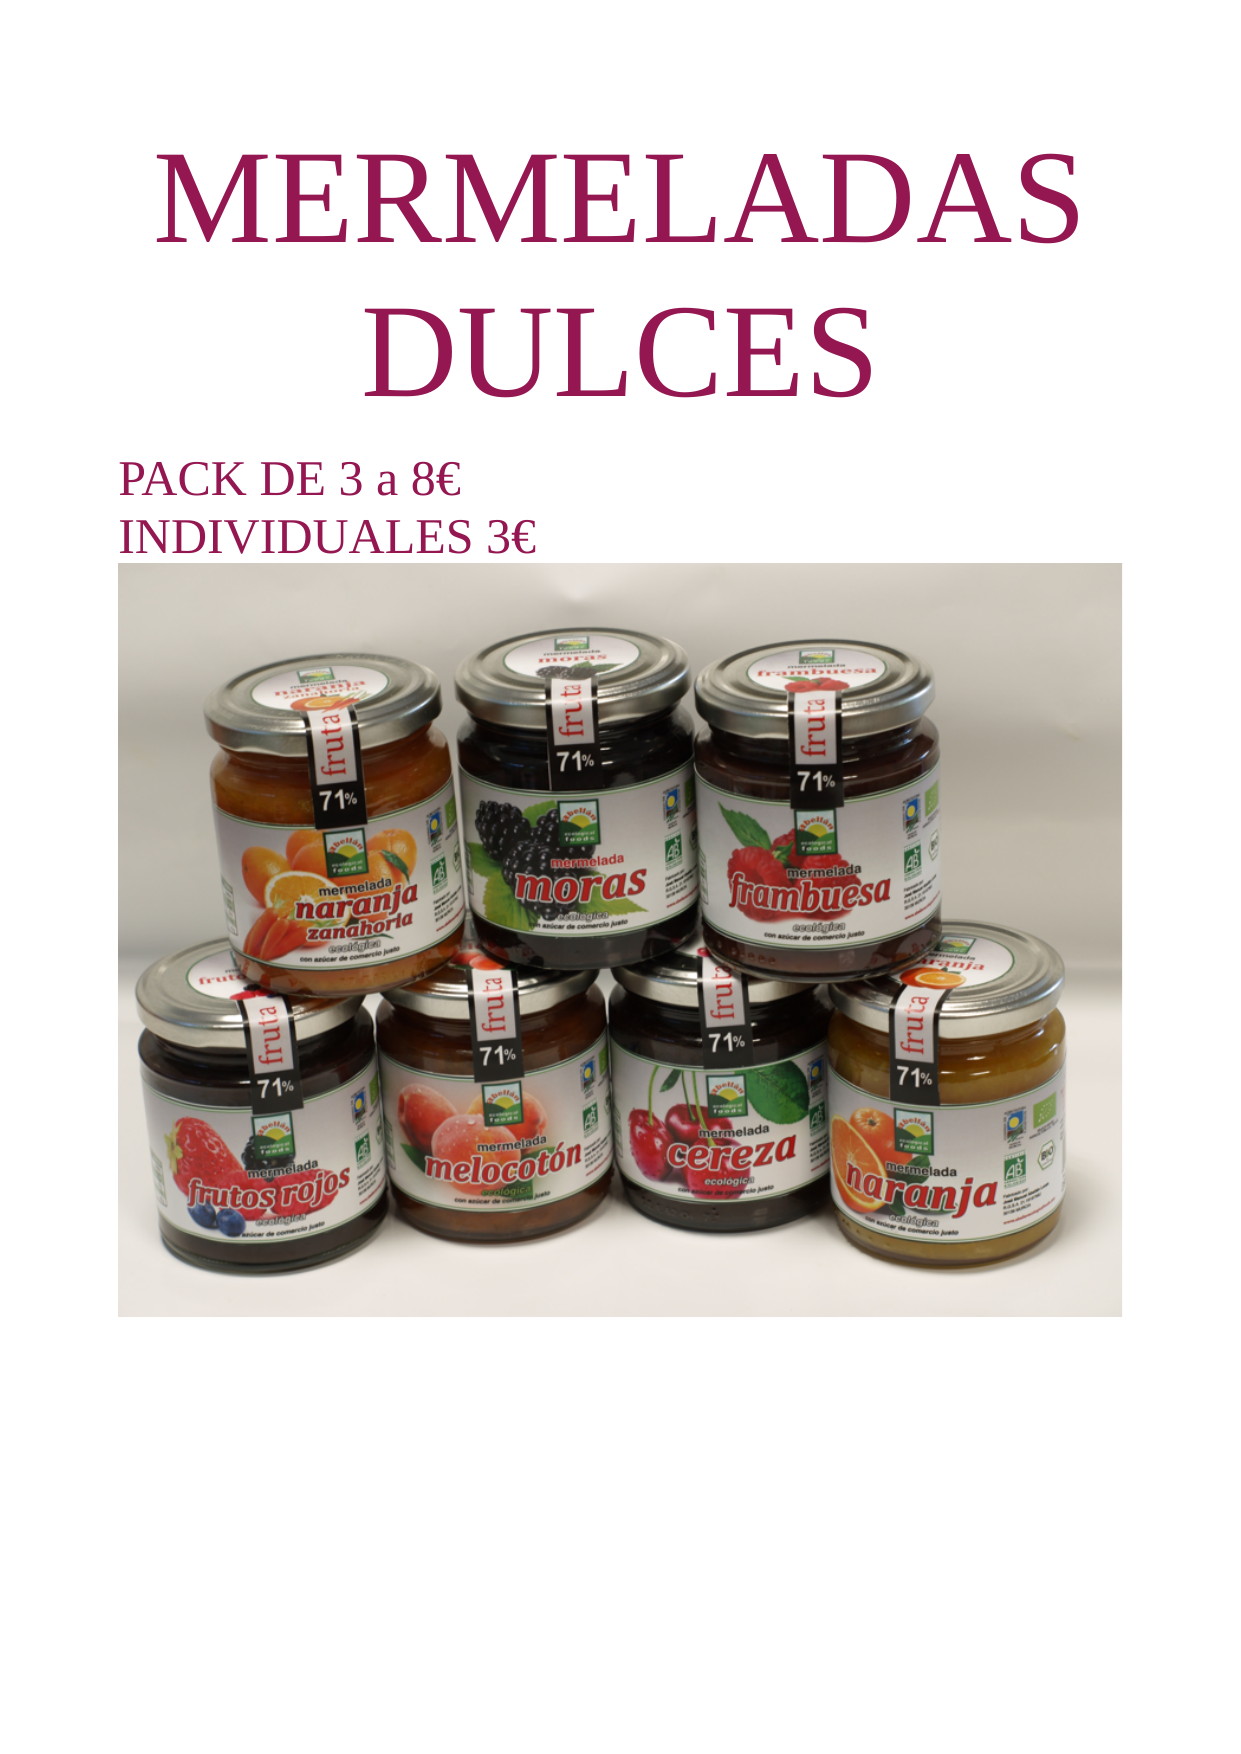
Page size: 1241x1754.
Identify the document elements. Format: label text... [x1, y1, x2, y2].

text MERMELADAS DULCES [118, 118, 1122, 425]
picture [118, 563, 1123, 1317]
text INDIVIDUALES 3€ [118, 506, 1122, 563]
text PACK DE 3 a 8€ [118, 449, 1122, 506]
